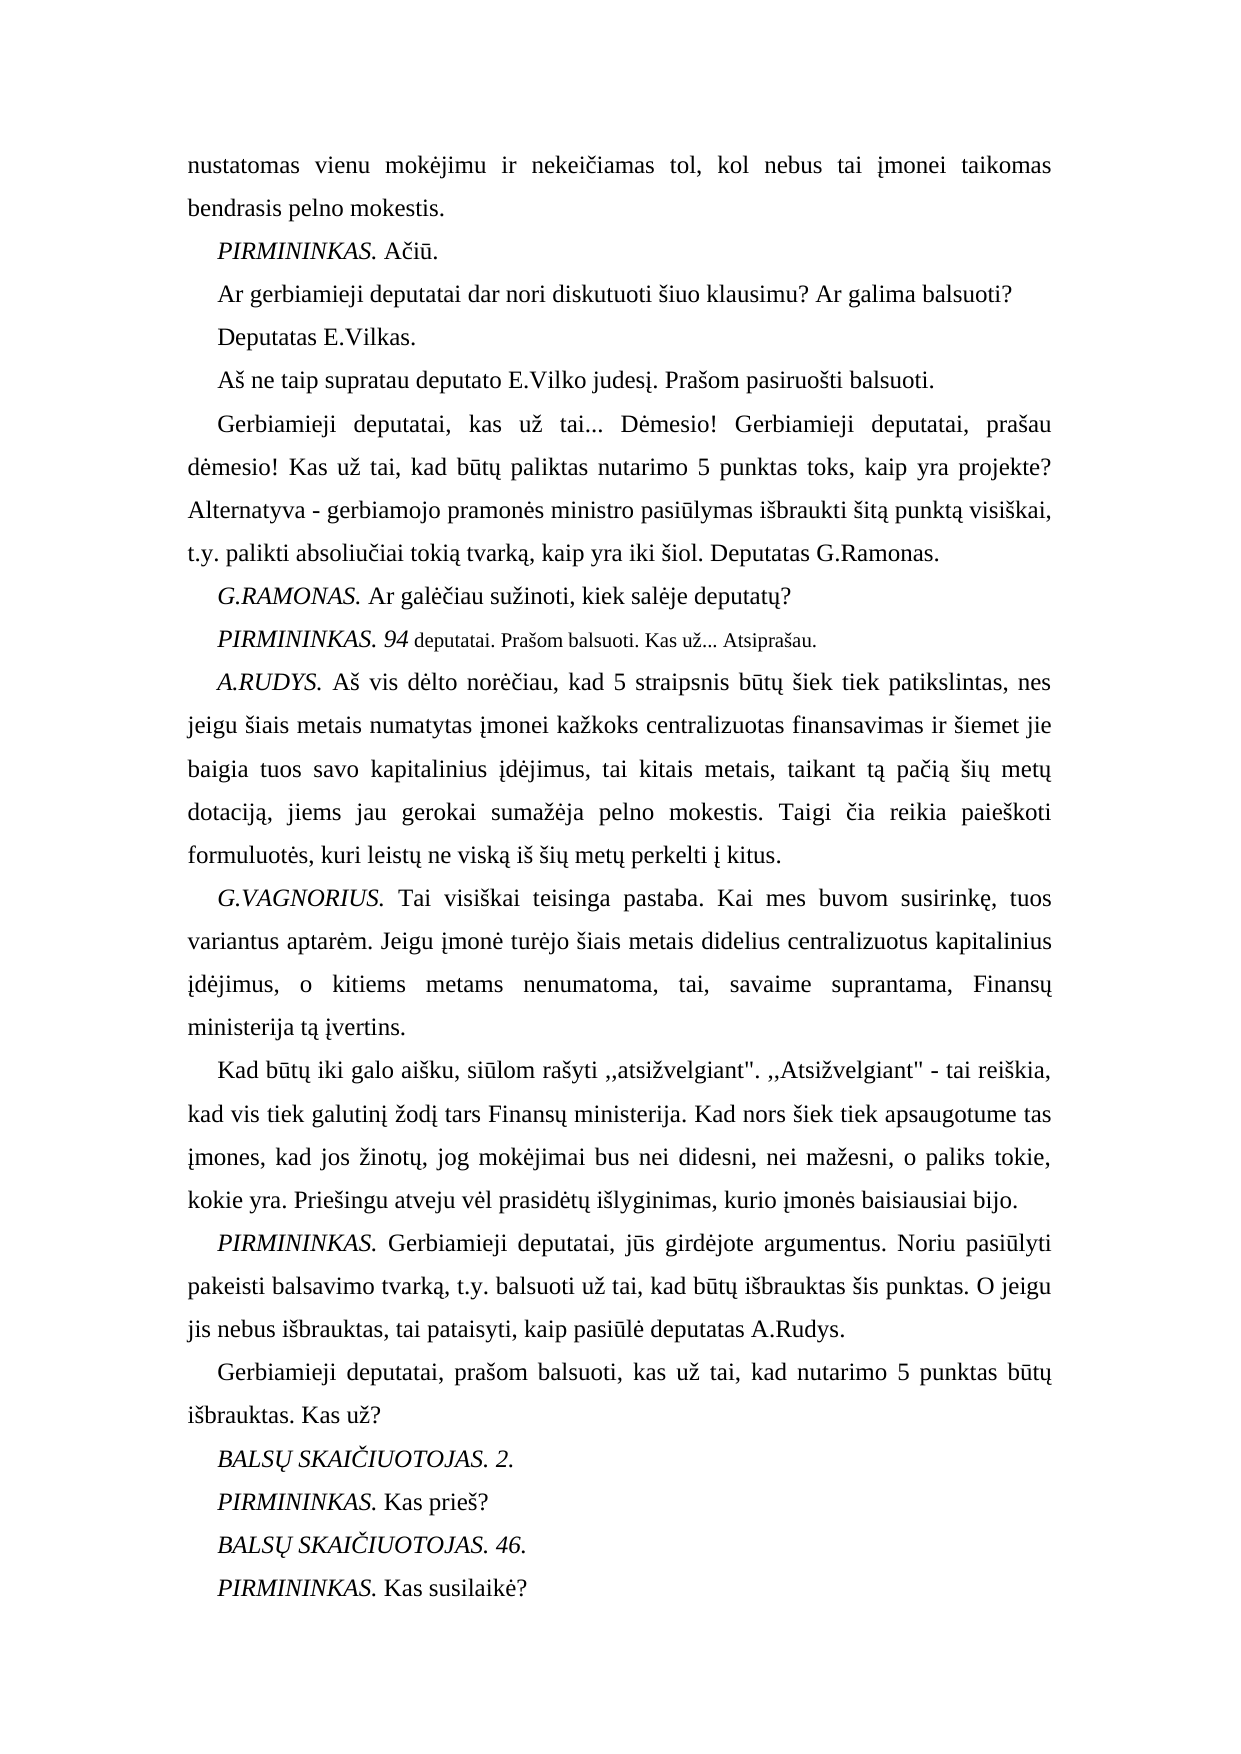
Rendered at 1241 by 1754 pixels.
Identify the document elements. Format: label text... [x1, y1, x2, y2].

text Deputatas E.Vilkas. [187, 322, 1053, 351]
text Gerbiamieji deputatai, prašom balsuoti, kas už tai, kad nutarimo 5 punktas būtų išbrauktas. Kas už? [187, 1357, 1053, 1429]
text Kad būtų iki galo aišku, siūlom rašyti ,,atsižvelgiant". ,,Atsižvelgiant" - tai reiškia, kad vis tiek galutinį žodį tars Finansų ministerija. Kad nors šiek tiek apsaugotume tas įmones, kad jos žinotų, jog mokėjimai bus nei didesni, nei mažesni, o paliks tokie, kokie yra. Priešingu atveju vėl prasidėtų išlyginimas, kurio įmonės baisiausiai bijo. [187, 1056, 1053, 1214]
text PIRMININKAS. Gerbiamieji deputatai, jūs girdėjote argumentus. Noriu pasiūlyti pakeisti balsavimo tvarką, t.y. balsuoti už tai, kad būtų išbrauktas šis punktas. O jeigu jis nebus išbrauktas, tai pataisyti, kaip pasiūlė deputatas A.Rudys. [187, 1228, 1053, 1343]
text Gerbiamieji deputatai, kas už tai... Dėmesio! Gerbiamieji deputatai, prašau dėmesio! Kas už tai, kad būtų paliktas nutarimo 5 punktas toks, kaip yra projekte?Alternatyva - gerbiamojo pramonės ministro pasiūlymas išbraukti šitą punktą visiškai, t.y. palikti absoliučiai tokią tvarką, kaip yra iki šiol. Deputatas G.Ramonas. [187, 409, 1053, 567]
text PIRMININKAS. 94 deputatai. Prašom balsuoti. Kas už... Atsiprašau. [187, 624, 1053, 653]
text BALSŲ SKAIČIUOTOJAS. 2. [187, 1444, 1053, 1472]
text PIRMININKAS. Ačiū. [187, 236, 1053, 265]
text nustatomas vienu mokėjimu ir nekeičiamas tol, kol nebus tai įmonei taikomas bendrasis pelno mokestis. [187, 150, 1053, 222]
text PIRMININKAS. Kas susilaikė? [187, 1573, 1053, 1602]
text A.RUDYS. Aš vis dėlto norėčiau, kad 5 straipsnis būtų šiek tiek patikslintas, nes jeigu šiais metais numatytas įmonei kažkoks centralizuotas finansavimas ir šiemet jie baigia tuos savo kapitalinius įdėjimus, tai kitais metais, taikant tą pačią šių metų dotaciją, jiems jau gerokai sumažėja pelno mokestis. Taigi čia reikia paieškoti formuluotės, kuri leistų ne viską iš šių metų perkelti į kitus. [187, 667, 1053, 869]
text Aš ne taip supratau deputato E.Vilko judesį. Prašom pasiruošti balsuoti. [187, 366, 1053, 394]
text G.VAGNORIUS. Tai visiškai teisinga pastaba. Kai mes buvom susirinkę, tuos variantus aptarėm. Jeigu įmonė turėjo šiais metais didelius centralizuotus kapitalinius įdėjimus, o kitiems metams nenumatoma, tai, savaime suprantama, Finansų ministerija tą įvertins. [187, 883, 1053, 1041]
text Ar gerbiamieji deputatai dar nori diskutuoti šiuo klausimu? Ar galima balsuoti? [187, 279, 1053, 308]
text G.RAMONAS. Ar galėčiau sužinoti, kiek salėje deputatų? [187, 581, 1053, 610]
text BALSŲ SKAIČIUOTOJAS. 46. [187, 1530, 1053, 1559]
text PIRMININKAS. Kas prieš? [187, 1487, 1053, 1516]
